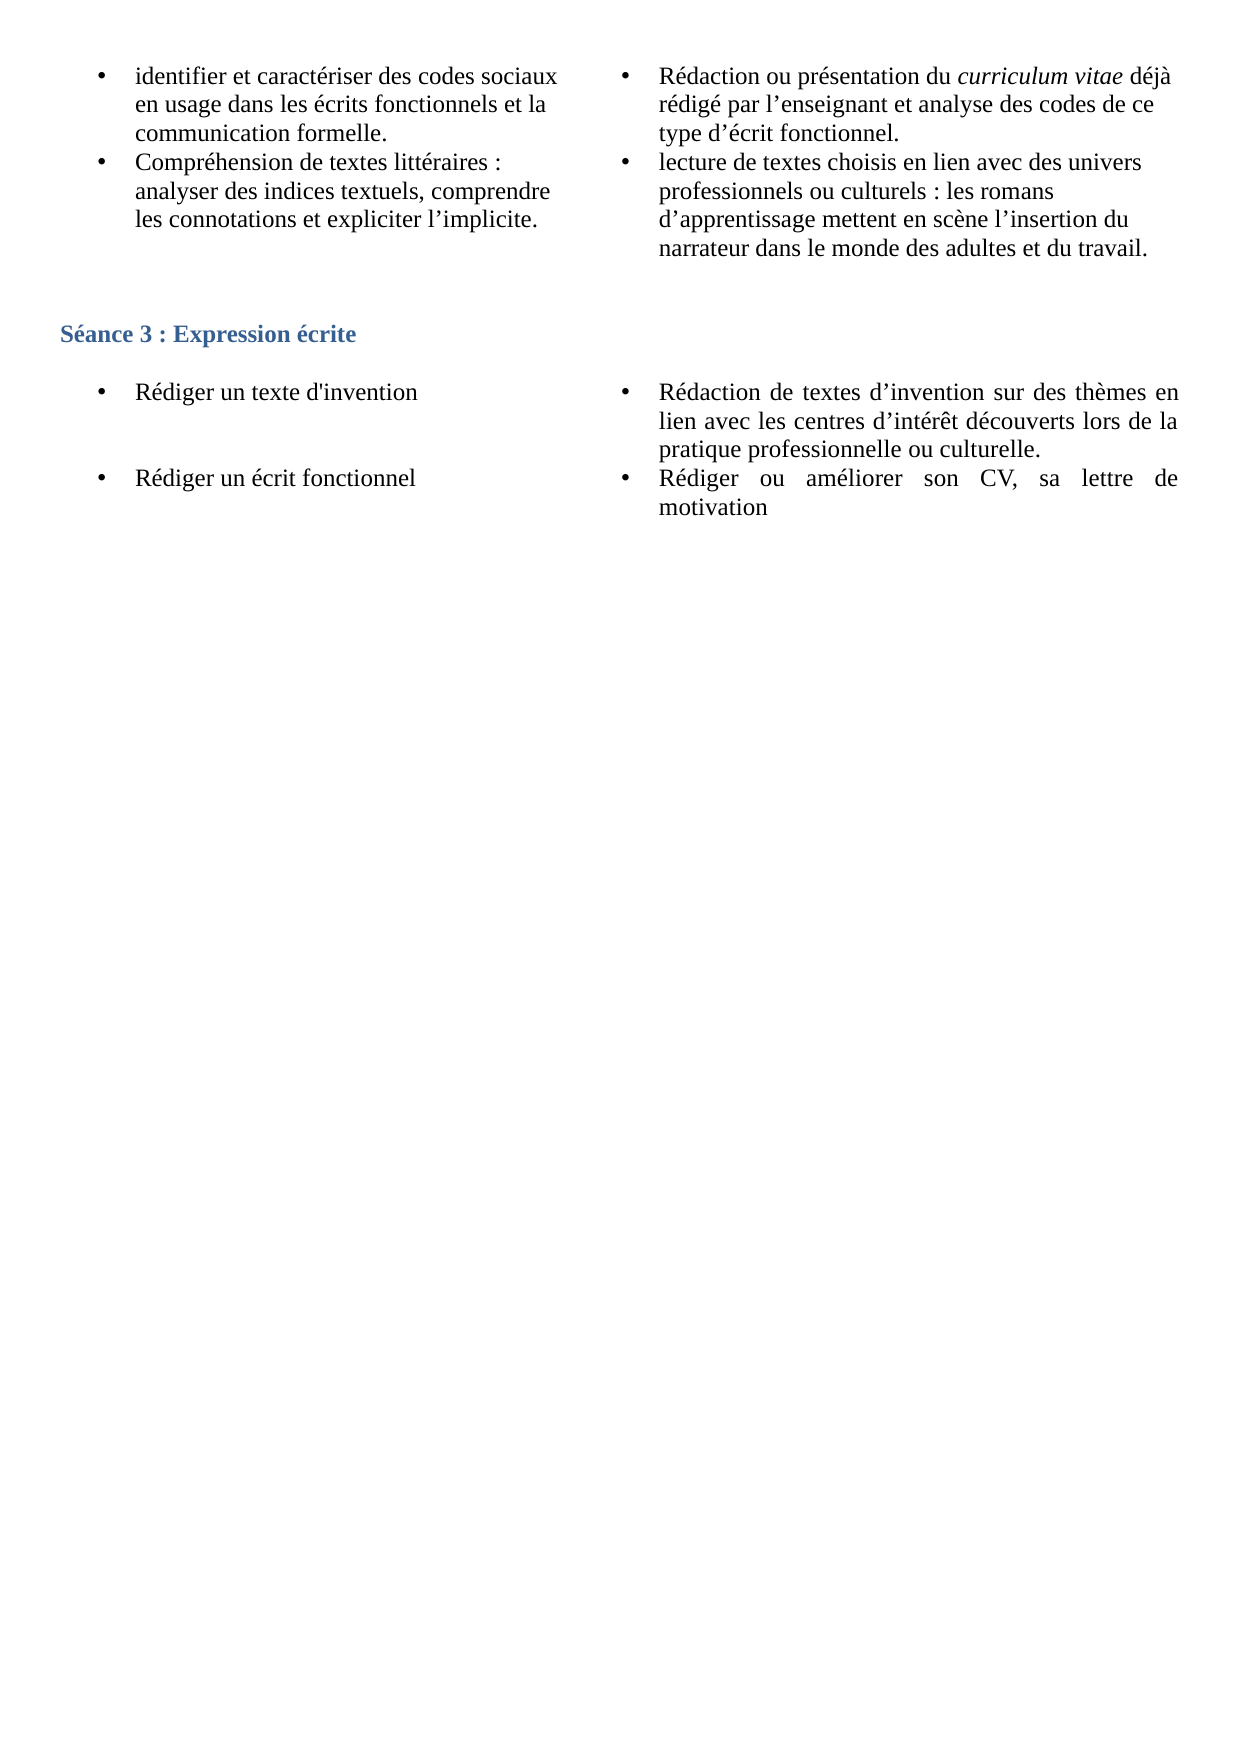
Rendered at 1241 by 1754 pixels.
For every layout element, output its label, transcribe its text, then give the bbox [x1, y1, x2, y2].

table_header Rédaction de textes d’invention sur des thèmes en lien avec les centres d’intérêt découverts lors de la pratique professionnelle ou culturelle. Rédiger ou améliorer son CV, sa lettre de motivation [584, 377, 1179, 521]
subtitle Séance 3 : Expression écrite [60, 319, 1179, 348]
table_header Rédaction ou présentation du curriculum vitae déjà rédigé par l’enseignant et analyse des codes de ce type d’écrit fonctionnel. lecture de textes choisis en lien avec des univers professionnels ou culturels : les romans d’apprentissage mettent en scène l’insertion du narrateur dans le monde des adultes et du travail. [584, 61, 1179, 262]
table_header identifier et caractériser des codes sociaux en usage dans les écrits fonctionnels et la communication formelle. Compréhension de textes littéraires : analyser des indices textuels, comprendre les connotations et expliciter l’implicite. [60, 61, 584, 262]
table_header Rédiger un texte d'invention Rédiger un écrit fonctionnel [60, 377, 584, 521]
